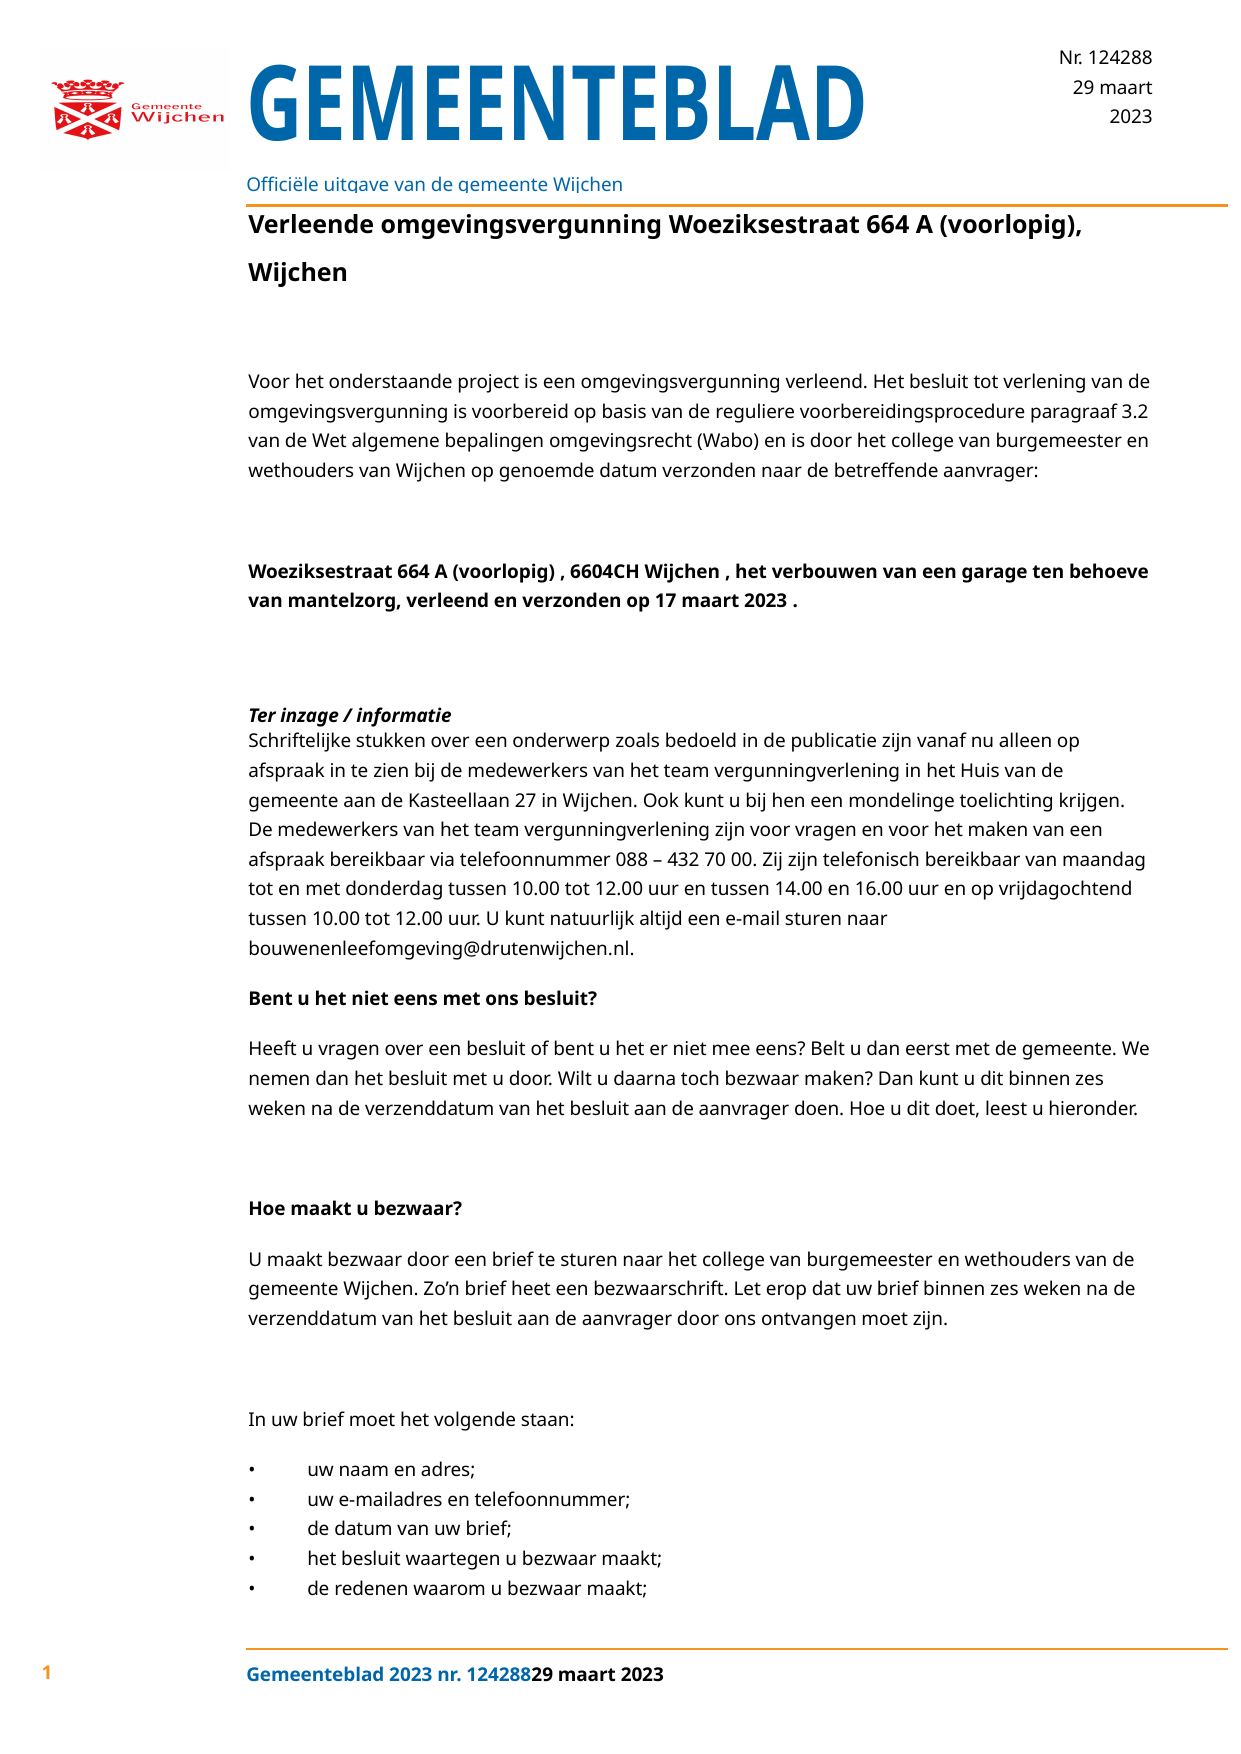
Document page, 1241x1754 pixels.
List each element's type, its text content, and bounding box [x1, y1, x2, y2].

list uw naam en adres; [248, 1456, 1152, 1482]
text U maakt bezwaar door een brief te sturen naar het college van burgemeester en wethouders van de gemeente Wijchen. Zo’n brief heet een bezwaarschrift. Let erop dat uw brief binnen zes weken na de verzenddatum van het besluit aan de aanvrager door ons ontvangen moet zijn. [248, 1246, 1152, 1331]
text Voor het onderstaande project is een omgevingsvergunning verleend. Het besluit tot verlening van de omgevingsvergunning is voorbereid op basis van de reguliere voorbereidingsprocedure paragraaf 3.2 van de Wet algemene bepalingen omgevingsrecht (Wabo) en is door het college van burgemeester en wethouders van Wijchen op genoemde datum verzonden naar de betreffende aanvrager: [248, 368, 1152, 483]
text Woeziksestraat 664 A (voorlopig) , 6604CH Wijchen , het verbouwen van een garage ten behoeve van mantelzorg, verleend en verzonden op 17 maart 2023 . [248, 558, 1152, 613]
list het besluit waartegen u bezwaar maakt; [248, 1545, 1152, 1571]
text Hoe maakt u bezwaar? [248, 1196, 1152, 1221]
list de redenen waarom u bezwaar maakt; [248, 1575, 1152, 1600]
picture [41, 47, 231, 172]
list uw e-mailadres en telefoonnummer; [248, 1486, 1152, 1512]
text Schriftelijke stukken over een onderwerp zoals bedoeld in de publicatie zijn vanaf nu alleen op afspraak in te zien bij de medewerkers van het team vergunningverlening in het Huis van de gemeente aan de Kasteellaan 27 in Wijchen. Ook kunt u bij hen een mondelinge toelichting krijgen. De medewerkers van het team vergunningverlening zijn voor vragen en voor het maken van een afspraak bereikbaar via telefoonnummer 088 – 432 70 00. Zij zijn telefonisch bereikbaar van maandag tot en met donderdag tussen 10.00 tot 12.00 uur en tussen 14.00 en 16.00 uur en op vrijdagochtend tussen 10.00 tot 12.00 uur. U kunt natuurlijk altijd een e-mail sturen naar bouwenenleefomgeving@drutenwijchen.nl. [248, 728, 1152, 960]
list de datum van uw brief; [248, 1516, 1152, 1541]
text Heeft u vragen over een besluit of bent u het er niet mee eens? Belt u dan eerst met de gemeente. We nemen dan het besluit met u door. Wilt u daarna toch bezwaar maken? Dan kunt u dit binnen zes weken na de verzenddatum van het besluit aan de aanvrager doen. Hoe u dit doet, leest u hieronder. [248, 1036, 1152, 1120]
text Ter inzage / informatie [248, 702, 1152, 728]
text Verleende omgevingsvergunning Woeziksestraat 664 A (voorlopig), Wijchen [248, 207, 1152, 288]
text Bent u het niet eens met ons besluit? [248, 985, 1152, 1011]
text In uw brief moet het volgende staan: [248, 1406, 1152, 1432]
